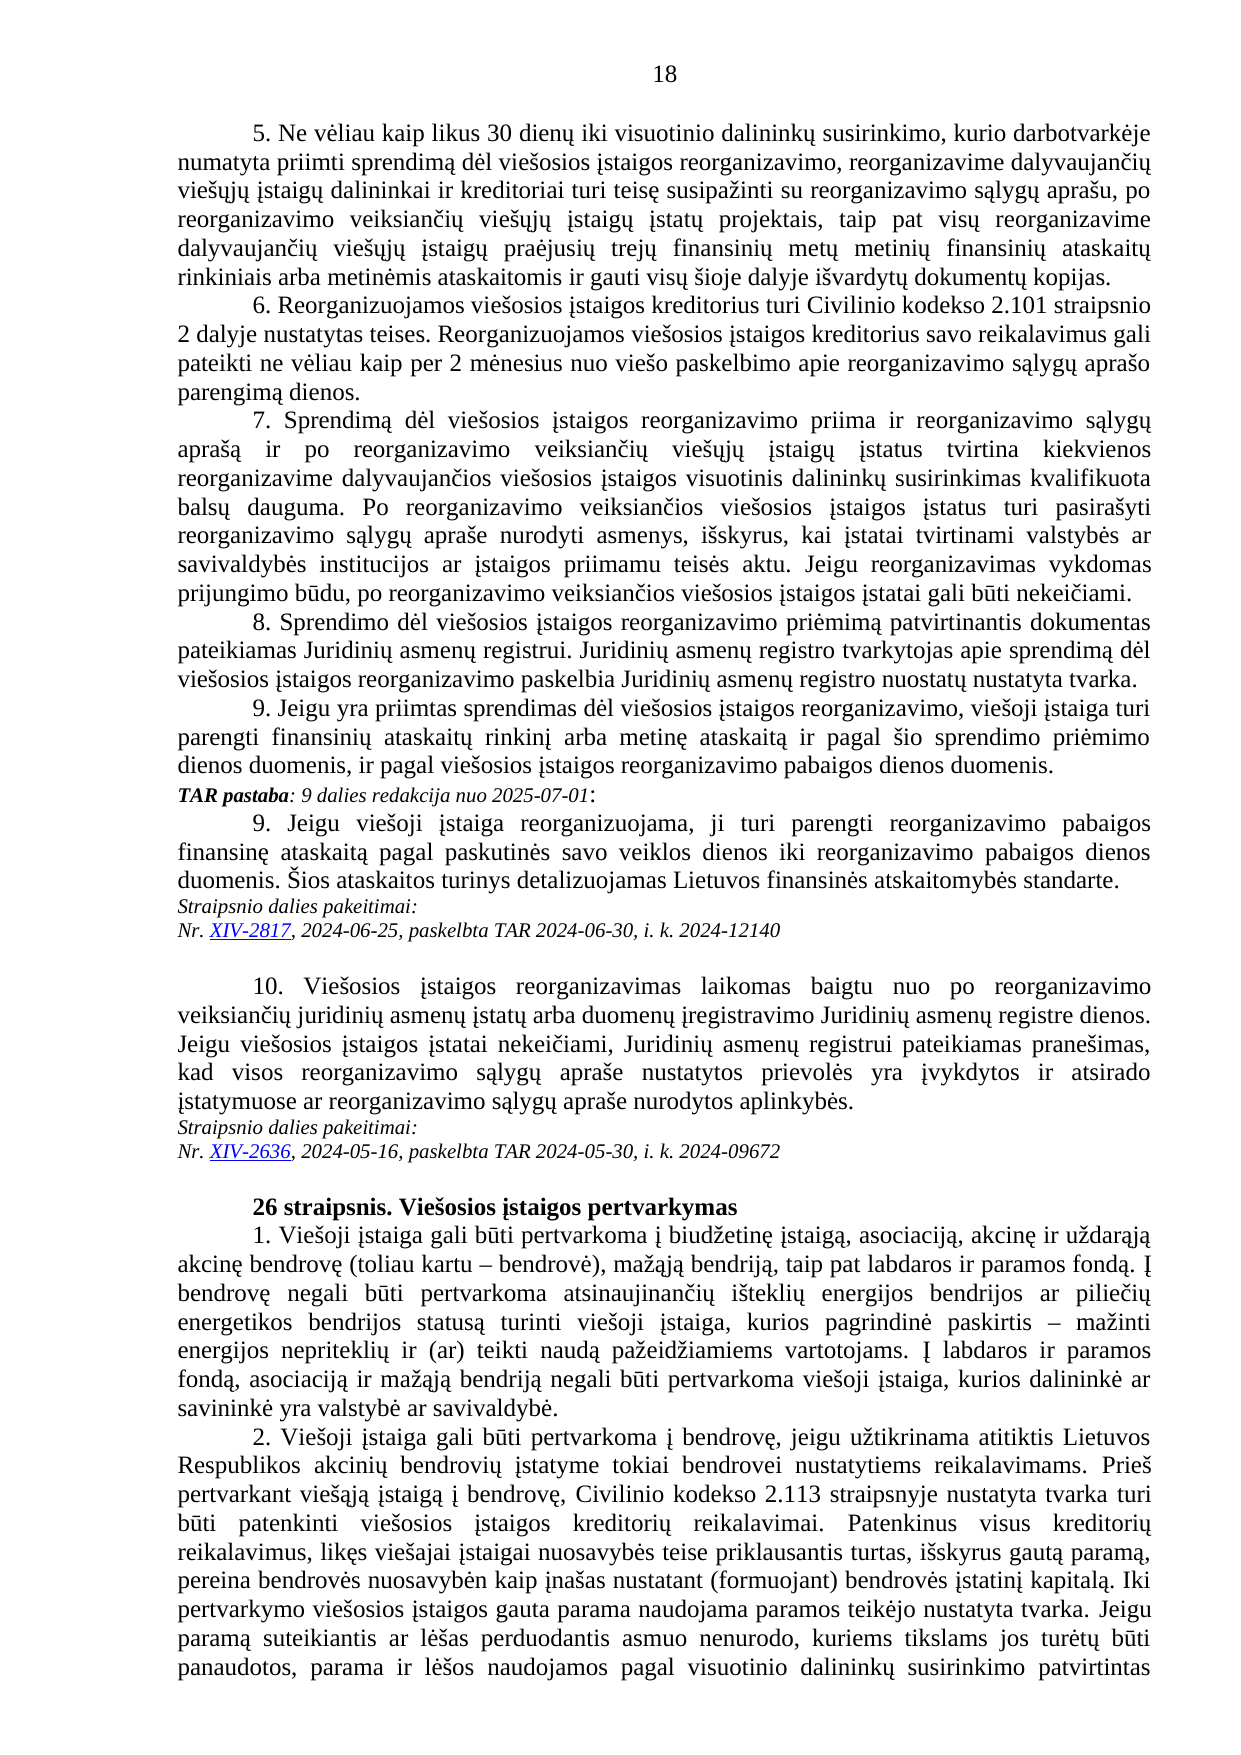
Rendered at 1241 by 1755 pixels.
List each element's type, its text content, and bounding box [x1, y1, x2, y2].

text 26 straipsnis. Viešosios įstaigos pertvarkymas [177, 1192, 1152, 1221]
text 5. Ne vėliau kaip likus 30 dienų iki visuotinio dalininkų susirinkimo, kurio darbotvarkėje numatyta priimti sprendimą dėl viešosios įstaigos reorganizavimo, reorganizavime dalyvaujančių viešųjų įstaigų dalininkai ir kreditoriai turi teisę susipažinti su reorganizavimo sąlygų aprašu, po reorganizavimo veiksiančių viešųjų įstaigų įstatų projektais, taip pat visų reorganizavime dalyvaujančių viešųjų įstaigų praėjusių trejų finansinių metų metinių finansinių ataskaitų rinkiniais arba metinėmis ataskaitomis ir gauti visų šioje dalyje išvardytų dokumentų kopijas. [177, 118, 1152, 291]
text Straipsnio dalies pakeitimai: [177, 1115, 1152, 1139]
text 6. Reorganizuojamos viešosios įstaigos kreditorius turi Civilinio kodekso 2.101 straipsnio 2 dalyje nustatytas teises. Reorganizuojamos viešosios įstaigos kreditorius savo reikalavimus gali pateikti ne vėliau kaip per 2 mėnesius nuo viešo paskelbimo apie reorganizavimo sąlygų aprašo parengimą dienos. [177, 291, 1152, 406]
text 7. Sprendimą dėl viešosios įstaigos reorganizavimo priima ir reorganizavimo sąlygų aprašą ir po reorganizavimo veiksiančių viešųjų įstaigų įstatus tvirtina kiekvienos reorganizavime dalyvaujančios viešosios įstaigos visuotinis dalininkų susirinkimas kvalifikuota balsų dauguma. Po reorganizavimo veiksiančios viešosios įstaigos įstatus turi pasirašyti reorganizavimo sąlygų apraše nurodyti asmenys, išskyrus, kai įstatai tvirtinami valstybės ar savivaldybės institucijos ar įstaigos priimamu teisės aktu. Jeigu reorganizavimas vykdomas prijungimo būdu, po reorganizavimo veiksiančios viešosios įstaigos įstatai gali būti nekeičiami. [177, 406, 1152, 607]
text 9. Jeigu yra priimtas sprendimas dėl viešosios įstaigos reorganizavimo, viešoji įstaiga turi parengti finansinių ataskaitų rinkinį arba metinę ataskaitą ir pagal šio sprendimo priėmimo dienos duomenis, ir pagal viešosios įstaigos reorganizavimo pabaigos dienos duomenis. [177, 693, 1152, 779]
text Straipsnio dalies pakeitimai: [177, 894, 1152, 918]
text 2. Viešoji įstaiga gali būti pertvarkoma į bendrovę, jeigu užtikrinama atitiktis Lietuvos Respublikos akcinių bendrovių įstatyme tokiai bendrovei nustatytiems reikalavimams. Prieš pertvarkant viešąją įstaigą į bendrovę, Civilinio kodekso 2.113 straipsnyje nustatyta tvarka turi būti patenkinti viešosios įstaigos kreditorių reikalavimai. Patenkinus visus kreditorių reikalavimus, likęs viešajai įstaigai nuosavybės teise priklausantis turtas, išskyrus gautą paramą, pereina bendrovės nuosavybėn kaip įnašas nustatant (formuojant) bendrovės įstatinį kapitalą. Iki pertvarkymo viešosios įstaigos gauta parama naudojama paramos teikėjo nustatyta tvarka. Jeigu paramą suteikiantis ar lėšas perduodantis asmuo nenurodo, kuriems tikslams jos turėtų būti panaudotos, parama ir lėšos naudojamos pagal visuotinio dalininkų susirinkimo patvirtintas [177, 1422, 1152, 1681]
text 1. Viešoji įstaiga gali būti pertvarkoma į biudžetinę įstaigą, asociaciją, akcinę ir uždarąją akcinę bendrovę (toliau kartu – bendrovė), mažąją bendriją, taip pat labdaros ir paramos fondą. Į bendrovę negali būti pertvarkoma atsinaujinančių išteklių energijos bendrijos ar piliečių energetikos bendrijos statusą turinti viešoji įstaiga, kurios pagrindinė paskirtis – mažinti energijos nepriteklių ir (ar) teikti naudą pažeidžiamiems vartotojams. Į labdaros ir paramos fondą, asociaciją ir mažąją bendriją negali būti pertvarkoma viešoji įstaiga, kurios dalininkė ar savininkė yra valstybė ar savivaldybė. [177, 1221, 1152, 1422]
text 8. Sprendimo dėl viešosios įstaigos reorganizavimo priėmimą patvirtinantis dokumentas pateikiamas Juridinių asmenų registrui. Juridinių asmenų registro tvarkytojas apie sprendimą dėl viešosios įstaigos reorganizavimo paskelbia Juridinių asmenų registro nuostatų nustatyta tvarka. [177, 607, 1152, 693]
text Nr. XIV-2636, 2024-05-16, paskelbta TAR 2024-05-30, i. k. 2024-09672 [177, 1139, 1152, 1163]
text 9. Jeigu viešoji įstaiga reorganizuojama, ji turi parengti reorganizavimo pabaigos finansinę ataskaitą pagal paskutinės savo veiklos dienos iki reorganizavimo pabaigos dienos duomenis. Šios ataskaitos turinys detalizuojamas Lietuvos finansinės atskaitomybės standarte. [177, 808, 1152, 894]
text TAR pastaba: 9 dalies redakcija nuo 2025-07-01: [177, 779, 1152, 808]
text Nr. XIV-2817, 2024-06-25, paskelbta TAR 2024-06-30, i. k. 2024-12140 [177, 918, 1152, 942]
text 10. Viešosios įstaigos reorganizavimas laikomas baigtu nuo po reorganizavimo veiksiančių juridinių asmenų įstatų arba duomenų įregistravimo Juridinių asmenų registre dienos. Jeigu viešosios įstaigos įstatai nekeičiami, Juridinių asmenų registrui pateikiamas pranešimas, kad visos reorganizavimo sąlygų apraše nustatytos prievolės yra įvykdytos ir atsirado įstatymuose ar reorganizavimo sąlygų apraše nurodytos aplinkybės. [177, 971, 1152, 1115]
